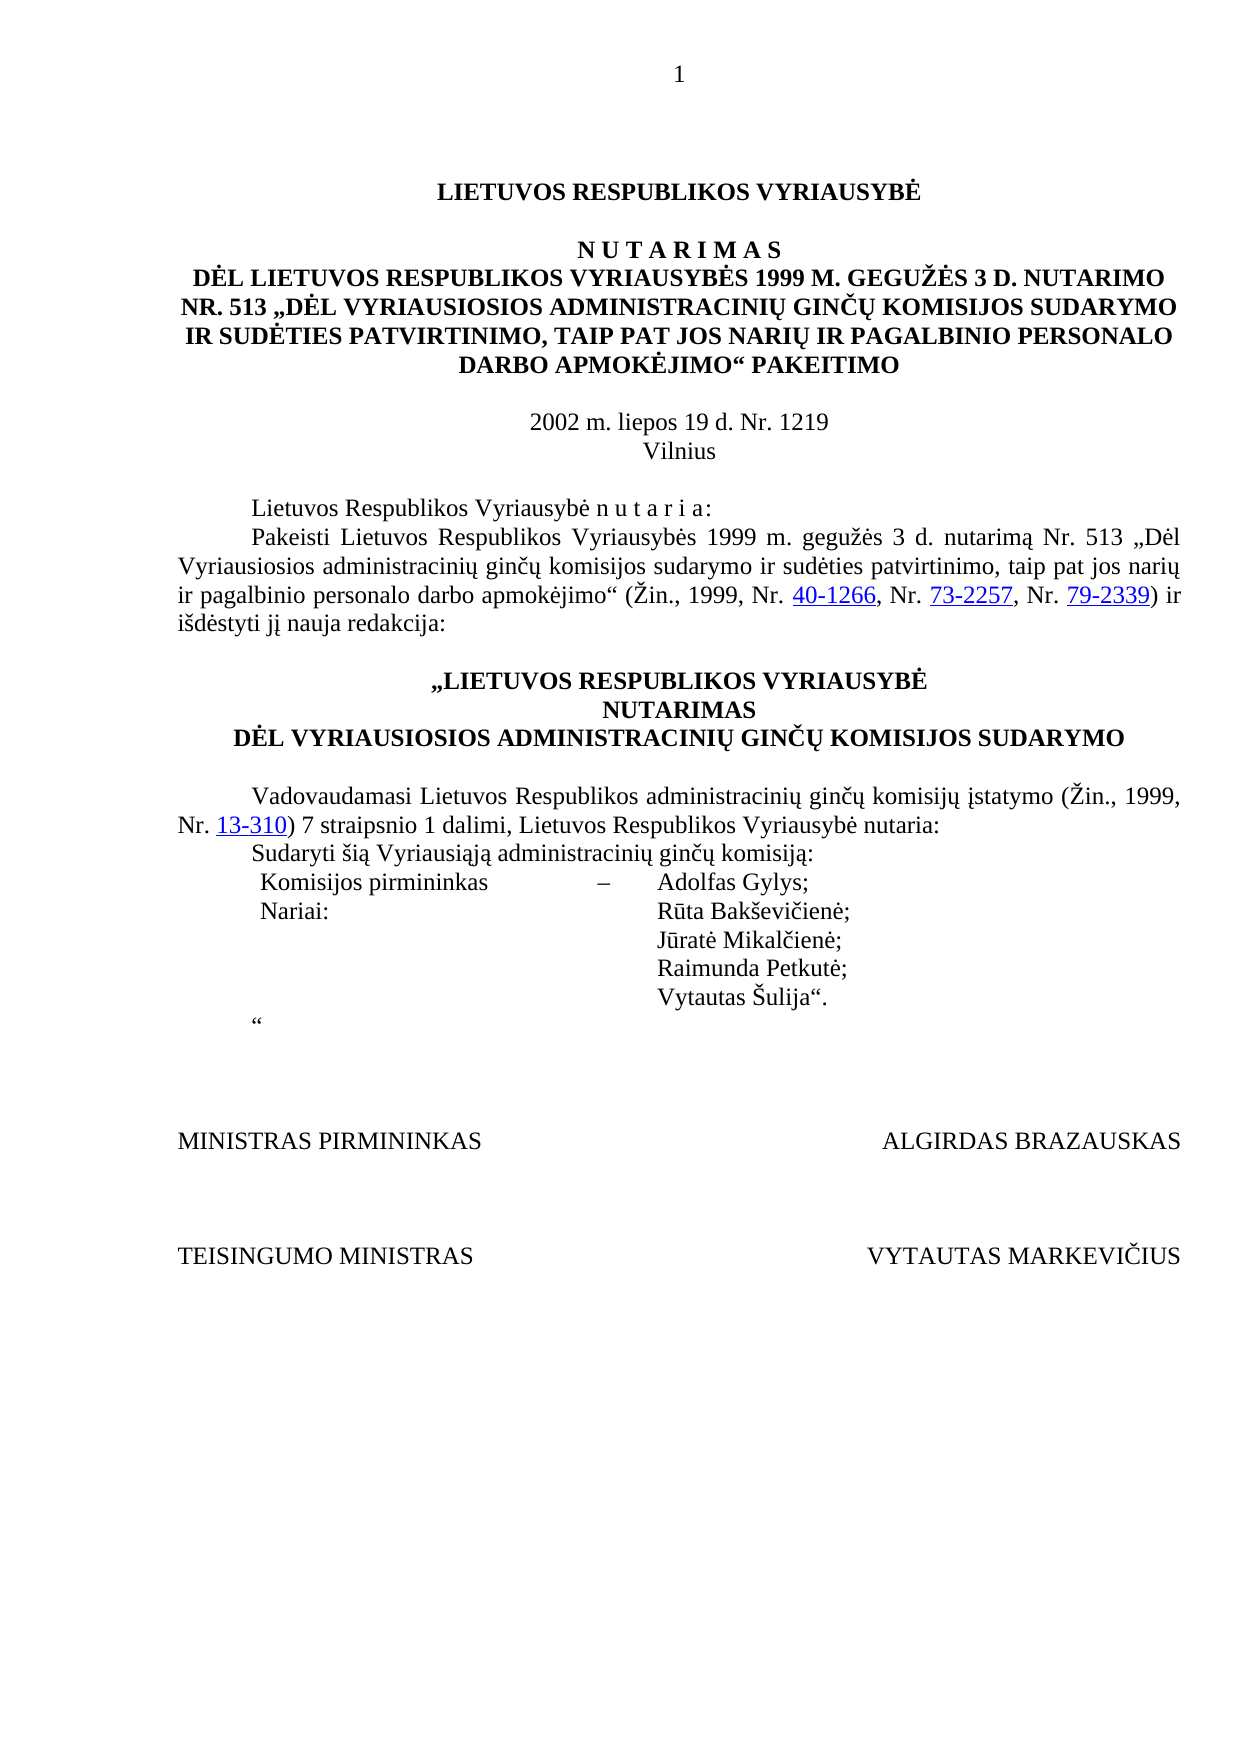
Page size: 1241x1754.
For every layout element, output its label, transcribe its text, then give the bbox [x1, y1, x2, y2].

text DĖL LIETUVOS RESPUBLIKOS VYRIAUSYBĖS 1999 M. GEGUŽĖS 3 D. NUTARIMO NR. 513 „DĖL VYRIAUSIOSIOS ADMINISTRACINIŲ GINČŲ KOMISIJOS SUDARYMO IR SUDĖTIES PATVIRTINIMO, TAIP PAT JOS NARIŲ IR PAGALBINIO PERSONALO DARBO APMOKĖJIMO“ PAKEITIMO [177, 263, 1181, 378]
table_cell Rūta Bakševičienė; Jūratė Mikalčienė; Raimunda Petkutė; Vytautas Šulija“. [646, 896, 1181, 1011]
text “ [177, 1011, 1181, 1040]
text 2002 m. liepos 19 d. Nr. 1219 [177, 407, 1181, 436]
text Vilnius [177, 436, 1181, 465]
text „LIETUVOS RESPUBLIKOS VYRIAUSYBĖ [177, 666, 1181, 695]
text Pakeisti Lietuvos Respublikos Vyriausybės 1999 m. gegužės 3 d. nutarimą Nr. 513 „Dėl Vyriausiosios administracinių ginčų komisijos sudarymo ir sudėties patvirtinimo, taip pat jos narių ir pagalbinio personalo darbo apmokėjimo“ (Žin., 1999, Nr. 40-1266, Nr. 73-2257, Nr. 79-2339) ir išdėstyti jį nauja redakcija: [177, 522, 1181, 637]
text MINISTRAS PIRMININKAS ALGIRDAS BRAZAUSKAS [177, 1126, 1181, 1155]
text NUTARIMAS [177, 695, 1181, 723]
text Lietuvos Respublikos Vyriausybė nutaria: [177, 493, 1181, 522]
table_header Adolfas Gylys; [646, 867, 1181, 896]
text DĖL VYRIAUSIOSIOS ADMINISTRACINIŲ GINČŲ KOMISIJOS SUDARYMO [177, 723, 1181, 752]
text TEISINGUMO MINISTRAS VYTAUTAS MARKEVIČIUS [177, 1241, 1181, 1270]
table_header – [586, 867, 646, 896]
table_header Komisijos pirmininkas [177, 867, 586, 896]
text N U T A R I M A S [177, 235, 1181, 263]
text LIETUVOS RESPUBLIKOS VYRIAUSYBĖ [177, 177, 1181, 206]
text Sudaryti šią Vyriausiąją administracinių ginčų komisiją: [177, 838, 1181, 867]
table_cell Nariai: [177, 896, 586, 1011]
table_cell [586, 896, 646, 1011]
text Vadovaudamasi Lietuvos Respublikos administracinių ginčų komisijų įstatymo (Žin., 1999, Nr. 13-310) 7 straipsnio 1 dalimi, Lietuvos Respublikos Vyriausybė nutaria: [177, 781, 1181, 838]
